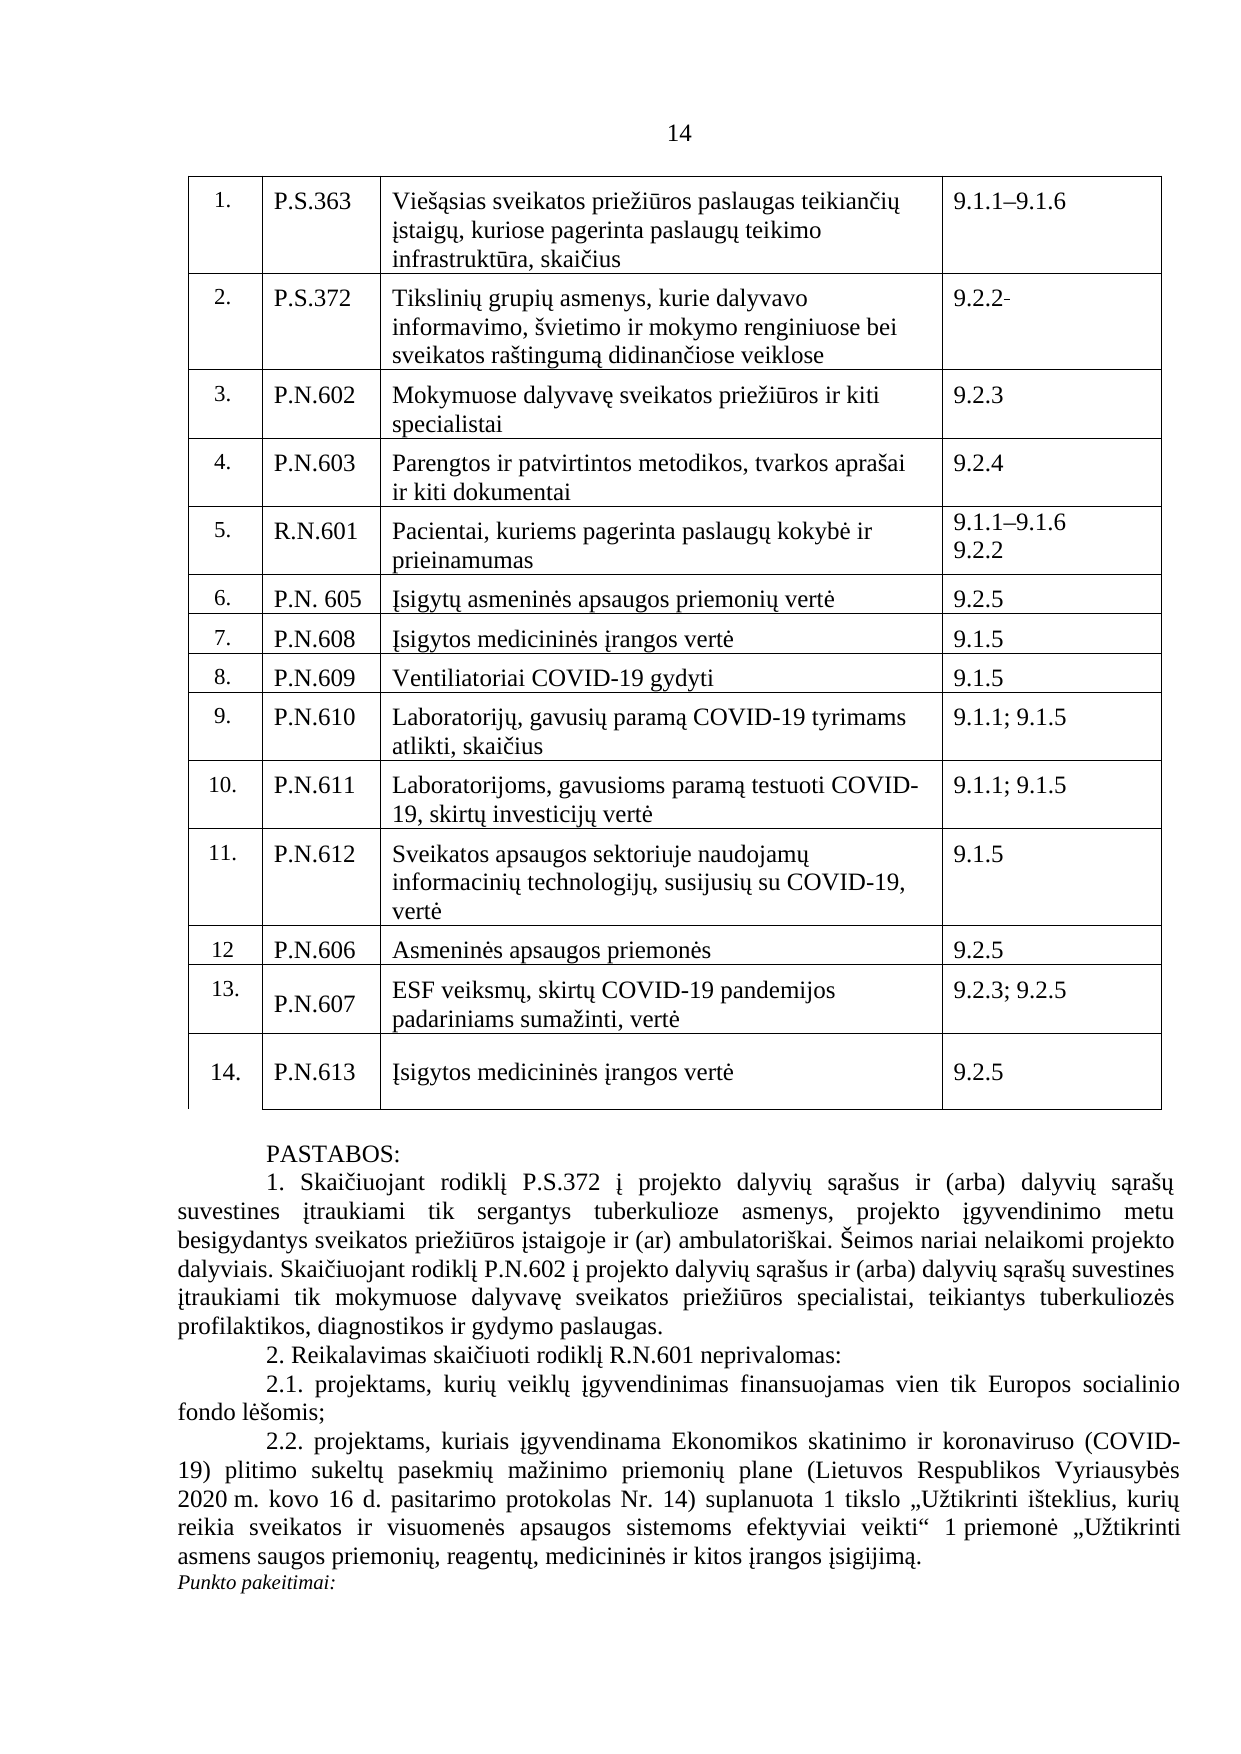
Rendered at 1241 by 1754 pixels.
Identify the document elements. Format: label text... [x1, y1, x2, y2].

table_cell 9.1.1–9.1.6 [943, 177, 1161, 272]
table_cell 2. [189, 274, 262, 369]
table_cell 9.1.1–9.1.6 9.2.2 [943, 507, 1161, 574]
text 2.2. projektams, kuriais įgyvendinama Ekonomikos skatinimo ir koronaviruso (COVID-19) plitimo sukeltų pasekmių mažinimo priemonių plane (Lietuvos Respublikos Vyriausybės 2020 m. kovo 16 d. pasitarimo protokolas Nr. 14) suplanuota 1 tikslo „Užtikrinti išteklius, kurių reikia sveikatos ir visuomenės apsaugos sistemoms efektyviai veikti“ 1 priemonė „Užtikrinti asmens saugos priemonių, reagentų, medicininės ir kitos įrangos įsigijimą. [177, 1426, 1181, 1570]
table_cell Parengtos ir patvirtintos metodikos, tvarkos aprašai ir kiti dokumentai [381, 439, 942, 506]
table_cell 9.1.5 [943, 614, 1161, 652]
table_cell 9.1.1; 9.1.5 [943, 761, 1161, 828]
text Punkto pakeitimai: [177, 1570, 1181, 1594]
table_cell Laboratorijų, gavusių paramą COVID-19 tyrimams atlikti, skaičius [381, 693, 942, 760]
table_cell 9.1.5 [943, 654, 1161, 692]
table_cell P.N.613 [263, 1034, 380, 1109]
table_cell 9. [189, 693, 262, 760]
table_cell P.S.363 [263, 177, 380, 272]
table_cell 10. [189, 761, 262, 828]
table_cell 9.1.1; 9.1.5 [943, 693, 1161, 760]
table_cell 7. [189, 614, 262, 652]
table_cell 11. [189, 829, 262, 925]
table_cell Įsigytų asmeninės apsaugos priemonių vertė [381, 575, 942, 613]
table_cell 9.2.2 [943, 274, 1161, 369]
table_cell P.N.606 [263, 926, 380, 964]
table_cell Laboratorijoms, gavusioms paramą testuoti COVID-19, skirtų investicijų vertė [381, 761, 942, 828]
table_cell 9.1.5 [943, 829, 1161, 925]
table_cell Sveikatos apsaugos sektoriuje naudojamų informacinių technologijų, susijusių su COVID-19, vertė [381, 829, 942, 925]
text 2. Reikalavimas skaičiuoti rodiklį R.N.601 neprivalomas: [177, 1340, 1181, 1369]
table_cell Įsigytos medicininės įrangos vertė [381, 1034, 942, 1109]
table_cell 8. [189, 654, 262, 692]
text 1. Skaičiuojant rodiklį P.S.372 į projekto dalyvių sąrašus ir (arba) dalyvių sąrašų suvestines įtraukiami tik sergantys tuberkulioze asmenys, projekto įgyvendinimo metu besigydantys sveikatos priežiūros įstaigoje ir (ar) ambulatoriškai. Šeimos nariai nelaikomi projekto dalyviais. Skaičiuojant rodiklį P.N.602 į projekto dalyvių sąrašus ir (arba) dalyvių sąrašų suvestines įtraukiami tik mokymuose dalyvavę sveikatos priežiūros specialistai, teikiantys tuberkuliozės profilaktikos, diagnostikos ir gydymo paslaugas. [177, 1167, 1175, 1340]
table_cell ESF veiksmų, skirtų COVID-19 pandemijos padariniams sumažinti, vertė [381, 965, 942, 1032]
table_cell R.N.601 [263, 507, 380, 574]
table_cell 9.2.5 [943, 575, 1161, 613]
table_cell P.N.610 [263, 693, 380, 760]
table_cell 9.2.5 [943, 1034, 1161, 1109]
table_cell P.N.612 [263, 829, 380, 925]
table_cell P.N.607 [263, 965, 380, 1032]
table_cell 9.2.3 [943, 370, 1161, 437]
table_cell Pacientai, kuriems pagerinta paslaugų kokybė ir prieinamumas [381, 507, 942, 574]
table_cell P.N.603 [263, 439, 380, 506]
table_cell P.S.372 [263, 274, 380, 369]
table_cell Tikslinių grupių asmenys, kurie dalyvavo informavimo, švietimo ir mokymo renginiuose bei sveikatos raštingumą didinančiose veiklose [381, 274, 942, 369]
table_cell 9.2.3; 9.2.5 [943, 965, 1161, 1032]
table_cell 9.2.5 [943, 926, 1161, 964]
table_cell 1. [189, 177, 262, 272]
text PASTABOS: [266, 1139, 1181, 1167]
table_cell P.N.608 [263, 614, 380, 652]
table_cell 3. [189, 370, 262, 437]
table_cell 14. [189, 1034, 262, 1109]
table_cell 5. [189, 507, 262, 574]
table_cell 12 [189, 926, 262, 964]
text 2.1. projektams, kurių veiklų įgyvendinimas finansuojamas vien tik Europos socialinio fondo lėšomis; [177, 1369, 1181, 1426]
table_cell P.N. 605 [263, 575, 380, 613]
table_cell P.N.602 [263, 370, 380, 437]
table_cell Ventiliatoriai COVID-19 gydyti [381, 654, 942, 692]
table_cell 6. [189, 575, 262, 613]
table_cell 9.2.4 [943, 439, 1161, 506]
table_cell P.N.611 [263, 761, 380, 828]
table_cell Asmeninės apsaugos priemonės [381, 926, 942, 964]
table_cell Mokymuose dalyvavę sveikatos priežiūros ir kiti specialistai [381, 370, 942, 437]
table_cell 4. [189, 439, 262, 506]
table_cell 13. [189, 965, 262, 1032]
table_cell P.N.609 [263, 654, 380, 692]
table_cell Viešąsias sveikatos priežiūros paslaugas teikiančių įstaigų, kuriose pagerinta paslaugų teikimo infrastruktūra, skaičius [381, 177, 942, 272]
table_cell Įsigytos medicininės įrangos vertė [381, 614, 942, 652]
